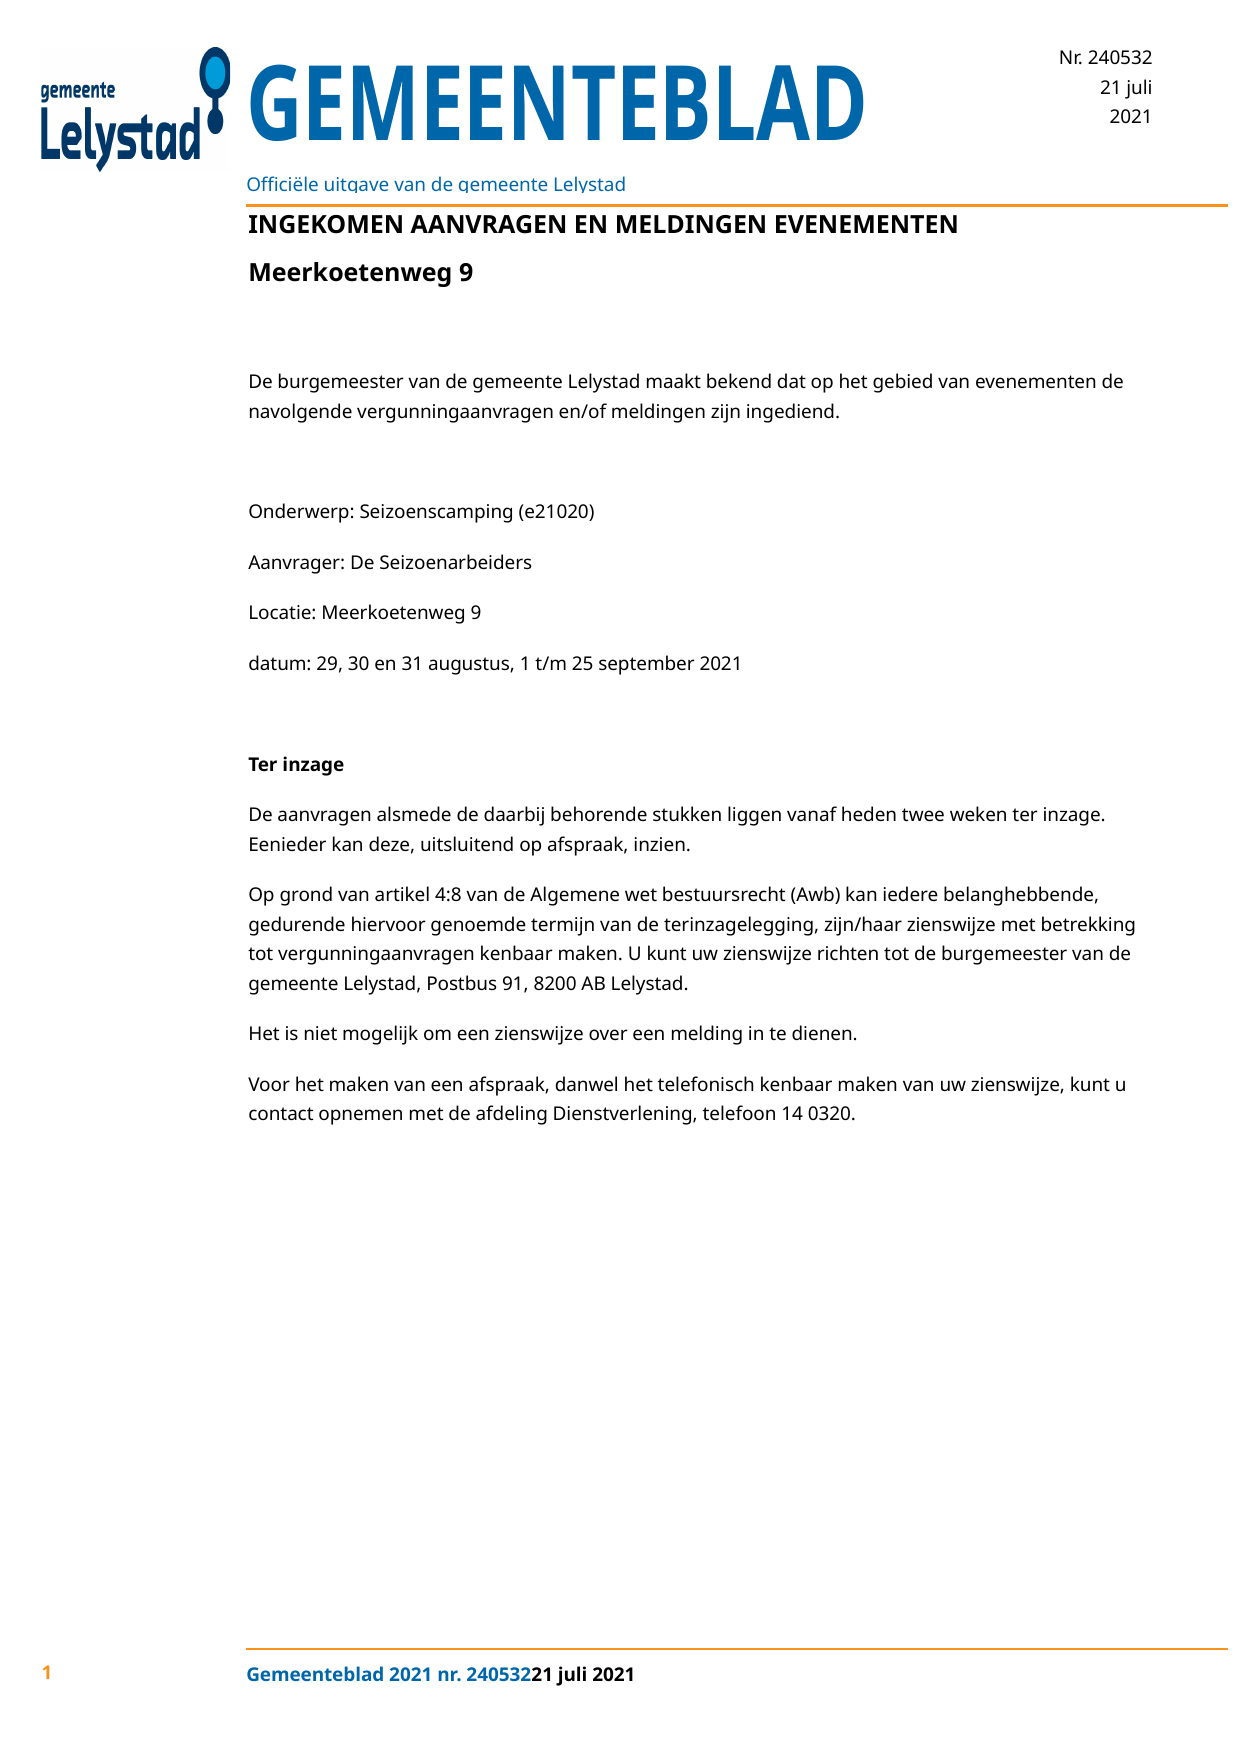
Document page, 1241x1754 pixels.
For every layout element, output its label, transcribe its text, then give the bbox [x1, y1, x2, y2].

text Voor het maken van een afspraak, danwel het telefonisch kenbaar maken van uw zienswijze, kunt u contact opnemen met de afdeling Dienstverlening, telefoon 14 0320. [248, 1071, 1152, 1126]
picture [41, 47, 231, 172]
text datum: 29, 30 en 31 augustus, 1 t/m 25 september 2021 [248, 650, 1152, 676]
text De aanvragen alsmede de daarbij behorende stukken liggen vanaf heden twee weken ter inzage. Eenieder kan deze, uitsluitend op afspraak, inzien. [248, 801, 1152, 857]
text INGEKOMEN AANVRAGEN EN MELDINGEN EVENEMENTEN Meerkoetenweg 9 [248, 207, 1152, 288]
text Op grond van artikel 4:8 van de Algemene wet bestuursrecht (Awb) kan iedere belanghebbende, gedurende hiervoor genoemde termijn van de terinzagelegging, zijn/haar zienswijze met betrekking tot vergunningaanvragen kenbaar maken. U kunt uw zienswijze richten tot de burgemeester van de gemeente Lelystad, Postbus 91, 8200 AB Lelystad. [248, 881, 1152, 996]
text Aanvrager: De Seizoenarbeiders [248, 549, 1152, 575]
text Het is niet mogelijk om een zienswijze over een melding in te dienen. [248, 1020, 1152, 1046]
text Locatie: Meerkoetenweg 9 [248, 599, 1152, 625]
text De burgemeester van de gemeente Lelystad maakt bekend dat op het gebied van evenementen de navolgende vergunningaanvragen en/of meldingen zijn ingediend. [248, 368, 1152, 424]
text Ter inzage [248, 751, 1152, 777]
text Onderwerp: Seizoenscamping (e21020) [248, 499, 1152, 524]
